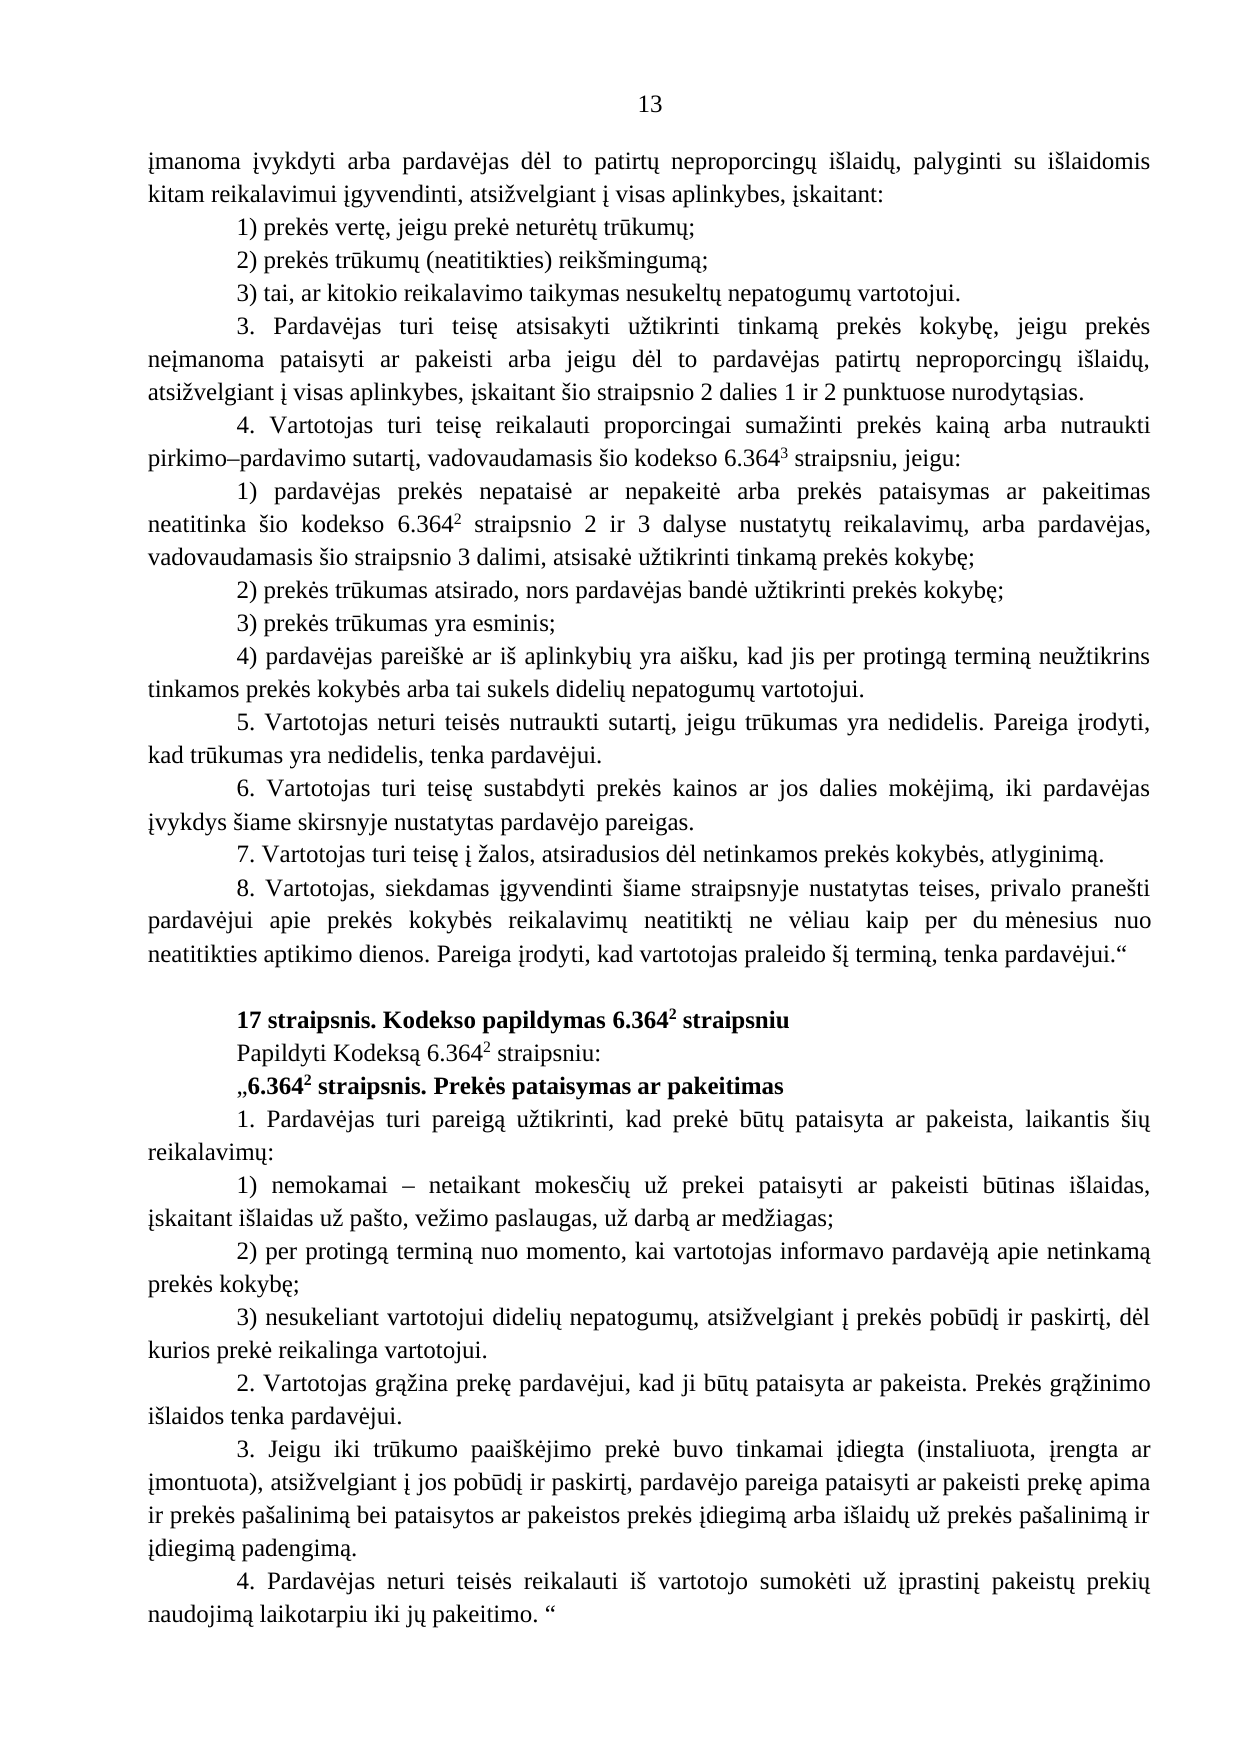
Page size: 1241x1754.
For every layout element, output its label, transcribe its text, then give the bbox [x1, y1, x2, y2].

text 6. Vartotojas turi teisę sustabdyti prekės kainos ar jos dalies mokėjimą, iki pardavėjas įvykdys šiame skirsnyje nustatytas pardavėjo pareigas. [148, 773, 1152, 835]
text 3) prekės trūkumas yra esminis; [148, 608, 1152, 637]
text įmanoma įvykdyti arba pardavėjas dėl to patirtų neproporcingų išlaidų, palyginti su išlaidomis kitam reikalavimui įgyvendinti, atsižvelgiant į visas aplinkybes, įskaitant: [148, 146, 1152, 208]
text 8. Vartotojas, siekdamas įgyvendinti šiame straipsnyje nustatytas teises, privalo pranešti pardavėjui apie prekės kokybės reikalavimų neatitiktį ne vėliau kaip per du mėnesius nuo neatitikties aptikimo dienos. Pareiga įrodyti, kad vartotojas praleido šį terminą, tenka pardavėjui.“ [148, 873, 1152, 967]
text 1) nemokamai – netaikant mokesčių už prekei pataisyti ar pakeisti būtinas išlaidas, įskaitant išlaidas už pašto, vežimo paslaugas, už darbą ar medžiagas; [148, 1170, 1152, 1232]
text 2) prekės trūkumų (neatitikties) reikšmingumą; [148, 245, 1152, 274]
text „6.3642 straipsnis. Prekės pataisymas ar pakeitimas [148, 1071, 1152, 1099]
text 7. Vartotojas turi teisę į žalos, atsiradusios dėl netinkamos prekės kokybės, atlyginimą. [148, 839, 1152, 868]
text 3. Jeigu iki trūkumo paaiškėjimo prekė buvo tinkamai įdiegta (instaliuota, įrengta ar įmontuota), atsižvelgiant į jos pobūdį ir paskirtį, pardavėjo pareiga pataisyti ar pakeisti prekę apima ir prekės pašalinimą bei pataisytos ar pakeistos prekės įdiegimą arba išlaidų už prekės pašalinimą ir įdiegimą padengimą. [148, 1434, 1152, 1562]
text 17 straipsnis. Kodekso papildymas 6.3642 straipsniu [148, 1005, 1152, 1033]
text 4. Pardavėjas neturi teisės reikalauti iš vartotojo sumokėti už įprastinį pakeistų prekių naudojimą laikotarpiu iki jų pakeitimo. “ [148, 1566, 1152, 1628]
text 5. Vartotojas neturi teisės nutraukti sutartį, jeigu trūkumas yra nedidelis. Pareiga įrodyti, kad trūkumas yra nedidelis, tenka pardavėjui. [148, 707, 1152, 769]
text 3. Pardavėjas turi teisę atsisakyti užtikrinti tinkamą prekės kokybę, jeigu prekės neįmanoma pataisyti ar pakeisti arba jeigu dėl to pardavėjas patirtų neproporcingų išlaidų, atsižvelgiant į visas aplinkybes, įskaitant šio straipsnio 2 dalies 1 ir 2 punktuose nurodytąsias. [148, 311, 1152, 406]
text 4. Vartotojas turi teisę reikalauti proporcingai sumažinti prekės kainą arba nutraukti pirkimo–pardavimo sutartį, vadovaudamasis šio kodekso 6.3643 straipsniu, jeigu: [148, 410, 1152, 472]
text 3) tai, ar kitokio reikalavimo taikymas nesukeltų nepatogumų vartotojui. [148, 278, 1152, 307]
text 2. Vartotojas grąžina prekę pardavėjui, kad ji būtų pataisyta ar pakeista. Prekės grąžinimo išlaidos tenka pardavėjui. [148, 1368, 1152, 1430]
text 1. Pardavėjas turi pareigą užtikrinti, kad prekė būtų pataisyta ar pakeista, laikantis šių reikalavimų: [148, 1104, 1152, 1166]
text 1) prekės vertę, jeigu prekė neturėtų trūkumų; [148, 212, 1152, 241]
text 1) pardavėjas prekės nepataisė ar nepakeitė arba prekės pataisymas ar pakeitimas neatitinka šio kodekso 6.3642 straipsnio 2 ir 3 dalyse nustatytų reikalavimų, arba pardavėjas, vadovaudamasis šio straipsnio 3 dalimi, atsisakė užtikrinti tinkamą prekės kokybę; [148, 476, 1152, 571]
text 4) pardavėjas pareiškė ar iš aplinkybių yra aišku, kad jis per protingą terminą neužtikrins tinkamos prekės kokybės arba tai sukels didelių nepatogumų vartotojui. [148, 641, 1152, 703]
text 2) prekės trūkumas atsirado, nors pardavėjas bandė užtikrinti prekės kokybę; [148, 575, 1152, 604]
text 2) per protingą terminą nuo momento, kai vartotojas informavo pardavėją apie netinkamą prekės kokybę; [148, 1236, 1152, 1298]
text Papildyti Kodeksą 6.3642 straipsniu: [148, 1038, 1152, 1066]
text 3) nesukeliant vartotojui didelių nepatogumų, atsižvelgiant į prekės pobūdį ir paskirtį, dėl kurios prekė reikalinga vartotojui. [148, 1302, 1152, 1364]
